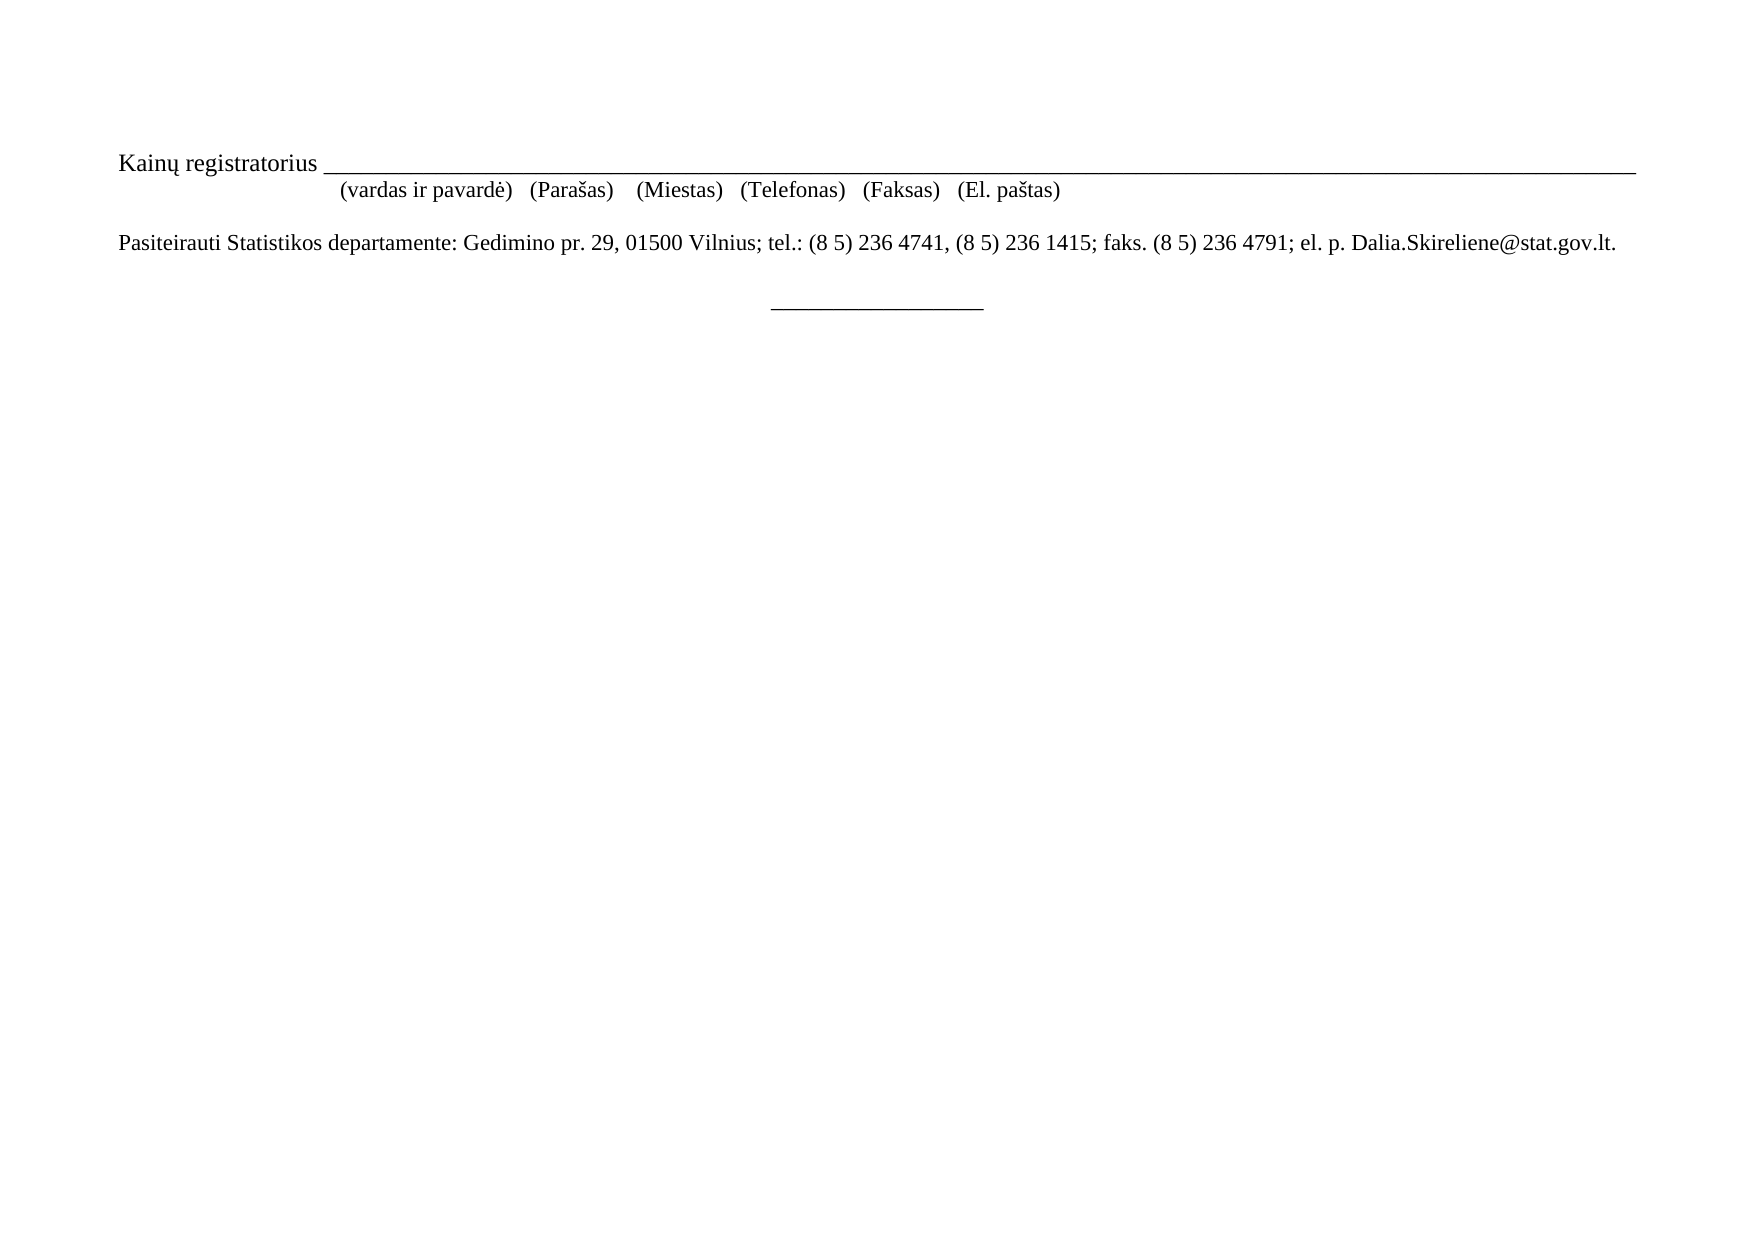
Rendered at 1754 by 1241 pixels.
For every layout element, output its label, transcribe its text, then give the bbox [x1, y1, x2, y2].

text (vardas ir pavardė) (Parašas) (Miestas) (Telefonas) (Faksas) (El. paštas) [340, 176, 1636, 203]
text _________________ [118, 284, 1636, 313]
text Kainų registratorius [118, 148, 1636, 176]
text Pasiteirauti Statistikos departamente: Gedimino pr. 29, 01500 Vilnius; tel.: (8 5) 236 4741, (8 5) 236 1415; faks. (8 5) 236 4791; el. p. Dalia.Skireliene@stat.gov.lt. [118, 229, 1636, 255]
